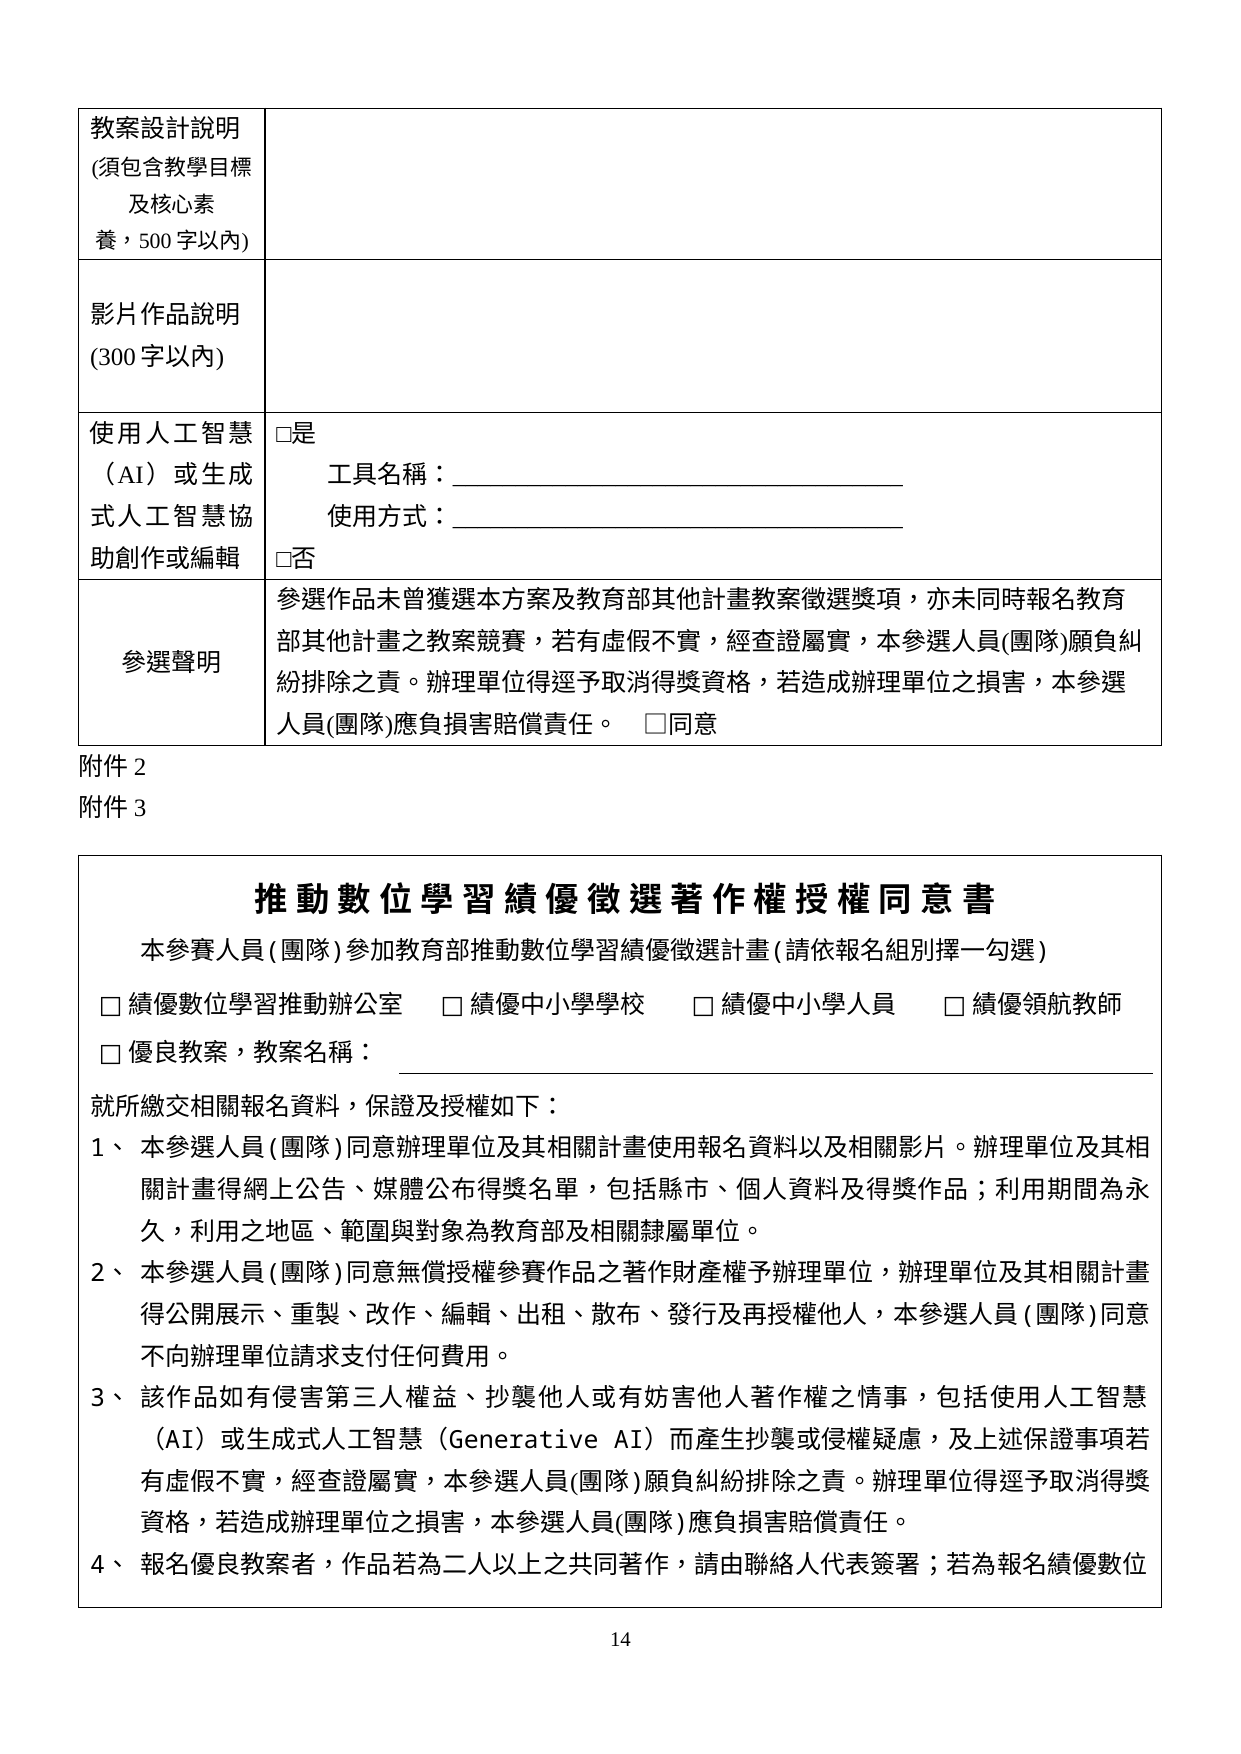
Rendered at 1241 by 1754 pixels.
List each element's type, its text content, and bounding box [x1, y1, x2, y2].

table_header □ 績優中小學人員 [680, 985, 931, 1032]
table_header □ 績優領航教師 [931, 985, 1153, 1032]
table_header 推動數位學習績優徵選著作權授權同意書 本參賽人員(團隊)參加教育部推動數位學習績優徵選計畫(請依報名組別擇一勾選) 就所繳交相關報名資料，保證及授權如下： 本參選人員(團隊)同意辦理單位及其相關計畫使用報名資料以及相關影片。辦理單位及其相關計畫得網上公告、媒體公布得獎名單，包括縣市、個人資料及得獎作品；利用期間為永久，利用之地區、範圍與對象為教育部及相關隸屬單位。 本參選人員(團隊)同意無償授權參賽作品之著作財產權予辦理單位，辦理單位及其相關計畫得公開展示、重製、改作、編輯、出租、散布、發行及再授權他人，本參選人員(團隊)同意不向辦理單位請求支付任何費用。 該作品如有侵害第三人權益、抄襲他人或有妨害他人著作權之情事，包括使用人工智慧（AI）或生成式人工智慧（Generative AI）而產生抄襲或侵權疑慮，及上述保證事項若有虛假不實，經查證屬實，本參選人員(團隊)願負糾紛排除之責。辦理單位得逕予取消得獎資格，若造成辦理單位之損害，本參選人員(團隊)應負損害賠償責任。 報名優良教案者，作品若為二人以上之共同著作，請由聯絡人代表簽署；若為報名績優數位 [79, 856, 1161, 1607]
table_cell [266, 109, 1161, 259]
table_cell 使用人工智慧（AI）或生成式人工智慧協助創作或編輯 [79, 413, 264, 578]
text 附件3 [78, 788, 1162, 824]
table_cell 教案設計說明 (須包含教學目標及核心素養，500字以內) [79, 109, 264, 259]
table_cell □ 優良教案，教案名稱： [87, 1032, 399, 1073]
table_cell □是 工具名稱：____________________________________ 使用方式：____________________________________ □否 [266, 413, 1161, 578]
table_header □ 績優數位學習推動辦公室 [87, 985, 429, 1032]
text 附件2 [78, 746, 1162, 782]
table_cell [266, 260, 1161, 412]
table_cell 參選作品未曾獲選本方案及教育部其他計畫教案徵選獎項，亦未同時報名教育部其他計畫之教案競賽，若有虛假不實，經查證屬實，本參選人員(團隊)願負糾紛排除之責。辦理單位得逕予取消得獎資格，若造成辦理單位之損害，本參選人員(團隊)應負損害賠償責任。 □同意 [266, 580, 1161, 745]
table_header □ 績優中小學學校 [429, 985, 680, 1032]
table_cell 影片作品說明 (300字以內) [79, 260, 264, 412]
table_cell [399, 1032, 1153, 1073]
table_cell 參選聲明 [79, 580, 264, 745]
